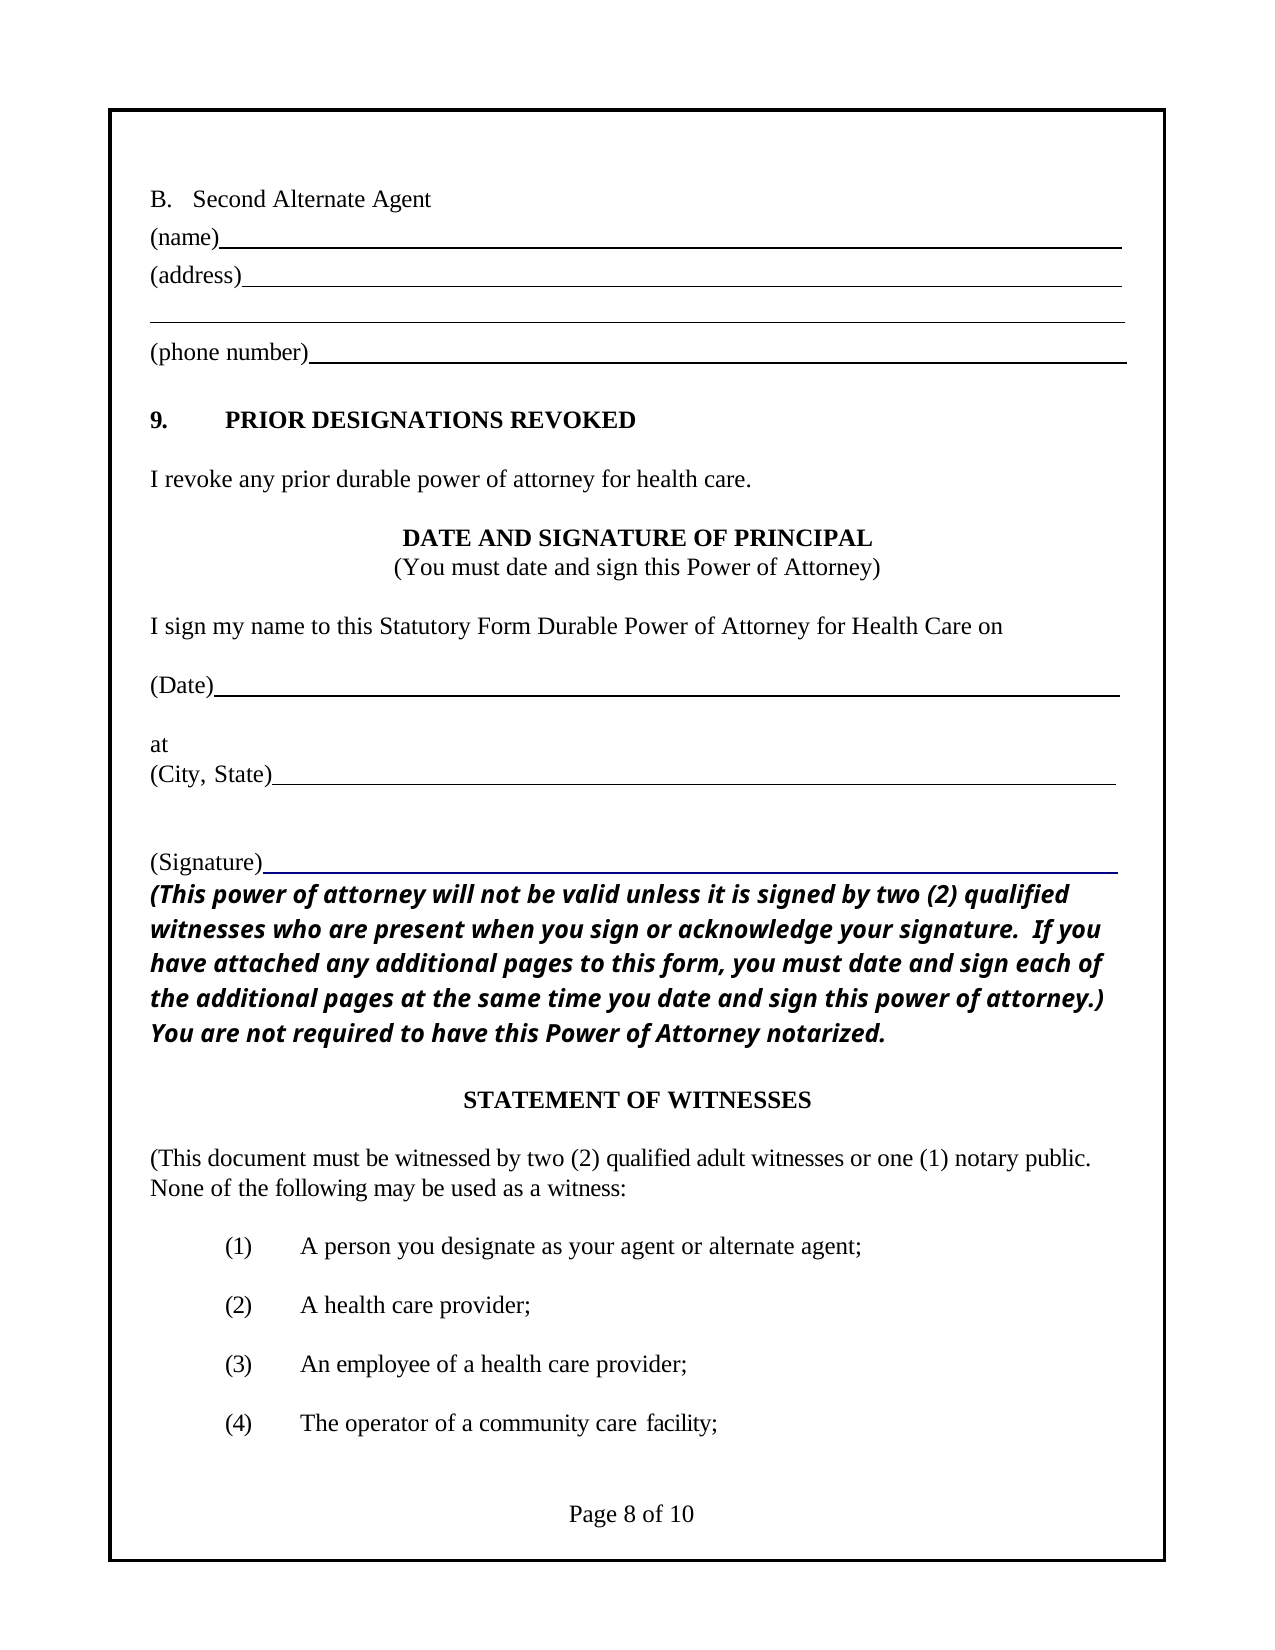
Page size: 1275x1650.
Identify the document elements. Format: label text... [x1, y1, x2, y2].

text (name) (address) [150, 222, 1125, 289]
text I sign my name to this Statutory Form Durable Power of Attorney for Health Care on [150, 611, 1163, 640]
text [1166, 729, 1179, 758]
list The operator of a community care facility; [225, 1408, 1163, 1437]
text [1166, 759, 1179, 787]
text [1166, 337, 1179, 366]
text [1166, 670, 1179, 699]
text (This document must be witnessed by two (2) qualified adult witnesses or one (1) notary public. None of the following may be used as a witness: [150, 1143, 1111, 1201]
text (Date) [150, 670, 1163, 699]
text (Signature) (This power of attorney will not be valid unless it is signed by two (2) qualified witnesses who are present when you sign or acknowledge your signature. If you have attached any additional pages to this form, you must date and sign each of the additional pages at the same time you date and sign this power of attorney.) You are not required to have this Power of Attorney notarized. [150, 847, 1119, 1049]
text at [150, 729, 1163, 758]
text (phone number) [150, 337, 1163, 366]
list An employee of a health care provider; [225, 1349, 1163, 1378]
list Second Alternate Agent [150, 184, 1163, 213]
text STATEMENT OF WITNESSES [267, 1085, 1008, 1114]
text (You must date and sign this Power of Attorney) [267, 552, 1007, 581]
subtitle PRIOR DESIGNATIONS REVOKED [150, 405, 1163, 434]
text (City, State) [150, 759, 1163, 787]
text I revoke any prior durable power of attorney for health care. [150, 464, 1163, 492]
subtitle DATE AND SIGNATURE OF PRINCIPAL [267, 523, 1008, 552]
list A health care provider; [225, 1290, 1163, 1319]
list A person you designate as your agent or alternate agent; [225, 1231, 1163, 1260]
